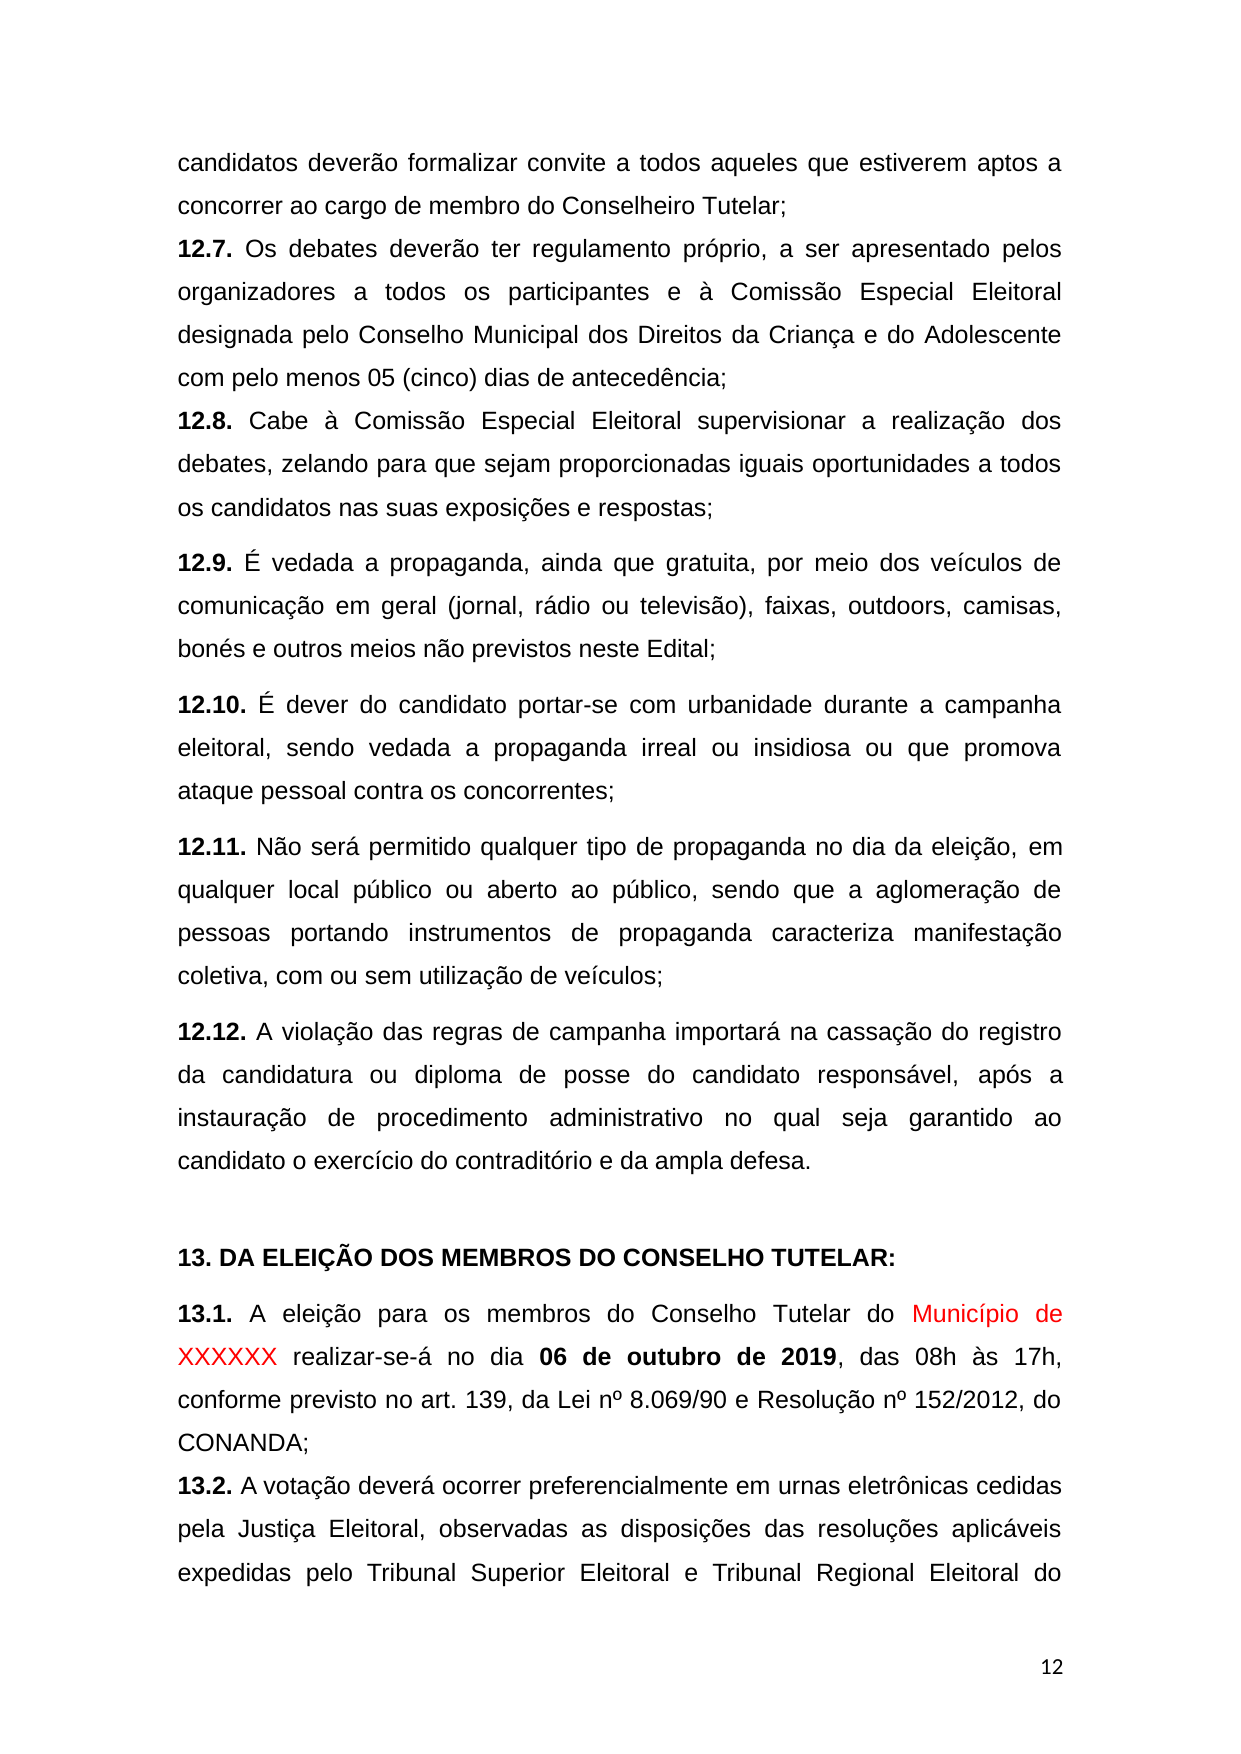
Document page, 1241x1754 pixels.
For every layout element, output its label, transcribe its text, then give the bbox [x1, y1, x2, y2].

text 12.10. É dever do candidato portar-se com urbanidade durante a campanha eleitoral, sendo vedada a propaganda irreal ou insidiosa ou que promova ataque pessoal contra os concorrentes; [177, 690, 1063, 805]
text 13. DA ELEIÇÃO DOS MEMBROS DO CONSELHO TUTELAR: [177, 1243, 1063, 1272]
text 12.11. Não será permitido qualquer tipo de propaganda no dia da eleição, em qualquer local público ou aberto ao público, sendo que a aglomeração de pessoas portando instrumentos de propaganda caracteriza manifestação coletiva, com ou sem utilização de veículos; [177, 832, 1063, 990]
text 13.1. A eleição para os membros do Conselho Tutelar do Município de XXXXXX realizar-se-á no dia 06 de outubro de 2019, das 08h às 17h, conforme previsto no art. 139, da Lei nº 8.069/90 e Resolução nº 152/2012, do CONANDA; [177, 1299, 1063, 1457]
text 12.12. A violação das regras de campanha importará na cassação do registro da candidatura ou diploma de posse do candidato responsável, após a instauração de procedimento administrativo no qual seja garantido ao candidato o exercício do contraditório e da ampla defesa. [177, 1017, 1063, 1175]
text 12.8. Cabe à Comissão Especial Eleitoral supervisionar a realização dos debates, zelando para que sejam proporcionadas iguais oportunidades a todos os candidatos nas suas exposições e respostas; [177, 406, 1063, 521]
text 12.7. Os debates deverão ter regulamento próprio, a ser apresentado pelos organizadores a todos os participantes e à Comissão Especial Eleitoral designada pelo Conselho Municipal dos Direitos da Criança e do Adolescente com pelo menos 05 (cinco) dias de antecedência; [177, 234, 1063, 392]
text 13.2. A votação deverá ocorrer preferencialmente em urnas eletrônicas cedidas pela Justiça Eleitoral, observadas as disposições das resoluções aplicáveis expedidas pelo Tribunal Superior Eleitoral e Tribunal Regional Eleitoral do [177, 1471, 1063, 1586]
text 12.9. É vedada a propaganda, ainda que gratuita, por meio dos veículos de comunicação em geral (jornal, rádio ou televisão), faixas, outdoors, camisas, bonés e outros meios não previstos neste Edital; [177, 548, 1063, 663]
text candidatos deverão formalizar convite a todos aqueles que estiverem aptos a concorrer ao cargo de membro do Conselheiro Tutelar; [177, 148, 1063, 219]
